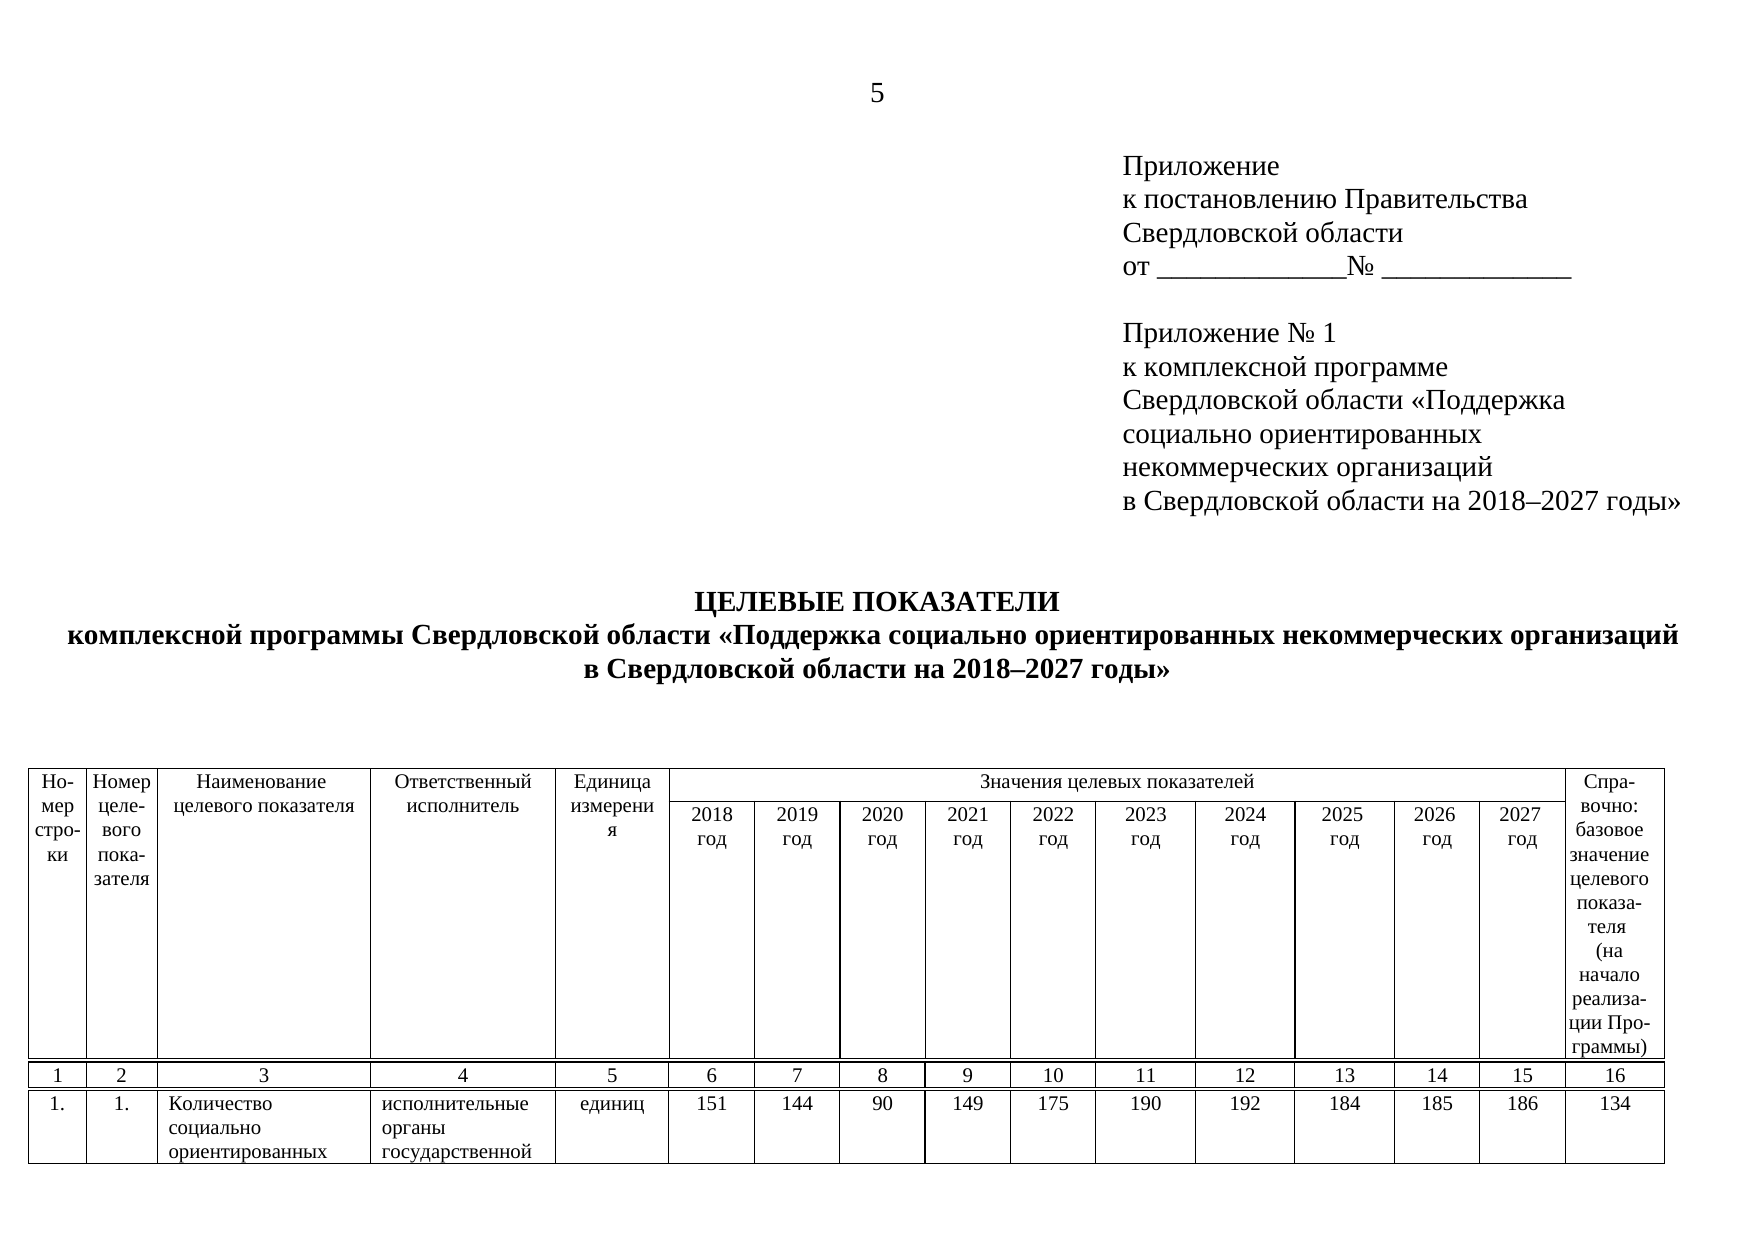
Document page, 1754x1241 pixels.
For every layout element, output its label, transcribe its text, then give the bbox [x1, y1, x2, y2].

table_header Спра- вочно: базовое значение целевого показа-теля (на начало реализа-ции Про-граммы) [1566, 769, 1664, 1058]
text от _____________№ _____________ [1122, 248, 1695, 282]
table_cell 2027 год [1480, 802, 1565, 1058]
table_header 7 [755, 1063, 839, 1087]
table_cell 144 [755, 1091, 839, 1163]
table_cell 2026 год [1395, 802, 1479, 1058]
table_header 2 [87, 1063, 157, 1087]
table_cell 2021 год [926, 802, 1010, 1058]
table_header Единица измерения [556, 769, 669, 1058]
text Приложение № 1 [1122, 315, 1695, 349]
table_header 10 [1011, 1063, 1095, 1087]
table_header 14 [1395, 1063, 1479, 1087]
table_cell 192 [1196, 1091, 1294, 1163]
table_header 1 [29, 1063, 86, 1087]
table_cell 175 [1011, 1091, 1095, 1163]
table_cell 2022 год [1011, 802, 1095, 1058]
table_header 15 [1480, 1063, 1565, 1087]
table_cell 151 [669, 1091, 754, 1163]
table_header 5 [556, 1063, 668, 1087]
table_cell 2019 год [755, 802, 839, 1058]
table_header Номер целе-вого пока-зателя [87, 769, 157, 1058]
table_cell 1. [29, 1091, 86, 1163]
table_cell 2025 год [1296, 802, 1394, 1058]
table_header 8 [840, 1063, 924, 1087]
table_header Но-мер стро-ки [29, 769, 86, 1058]
table_cell 90 [840, 1091, 924, 1163]
table_header 12 [1196, 1063, 1294, 1087]
table_header Ответственный исполнитель [371, 769, 555, 1058]
table_cell 185 [1395, 1091, 1479, 1163]
text Свердловской области «Поддержка [1122, 382, 1695, 416]
table_header 16 [1566, 1063, 1664, 1087]
table_cell 1. [87, 1091, 157, 1163]
table_cell 149 [926, 1091, 1010, 1163]
text комплексной программы Свердловской области «Поддержка социально ориентированных некоммерческих организаций в Свердловской области на 2018–2027 годы» [59, 617, 1695, 684]
table_cell 2020 год [841, 802, 925, 1058]
table_header 6 [669, 1063, 754, 1087]
table_header 11 [1096, 1063, 1195, 1087]
table_header Наименование целевого показателя [158, 769, 370, 1058]
table_cell исполнительные органы государственной [371, 1091, 555, 1163]
table_cell 2018 год [670, 802, 754, 1058]
text к комплексной программе [1122, 349, 1695, 382]
text в Свердловской области на 2018–2027 годы» [1122, 483, 1695, 517]
table_cell 190 [1096, 1091, 1195, 1163]
table_cell Количество социально ориентированных [158, 1091, 370, 1163]
table_cell единиц [556, 1091, 668, 1163]
text ЦЕЛЕВЫЕ ПОКАЗАТЕЛИ [59, 584, 1695, 617]
text к постановлению Правительства [1122, 181, 1695, 215]
table_header Значения целевых показателей [670, 769, 1565, 801]
table_header 4 [371, 1063, 555, 1087]
table_header 13 [1295, 1063, 1394, 1087]
table_header 9 [926, 1063, 1010, 1087]
text Свердловской области [1122, 215, 1695, 248]
text Приложение [1122, 148, 1695, 181]
table_cell 2024 год [1196, 802, 1294, 1058]
table_cell 184 [1295, 1091, 1394, 1163]
table_cell 134 [1566, 1091, 1664, 1163]
table_header 3 [158, 1063, 370, 1087]
text социально ориентированных некоммерческих организаций [1122, 416, 1695, 483]
table_cell 186 [1480, 1091, 1565, 1163]
table_cell 2023 год [1096, 802, 1195, 1058]
